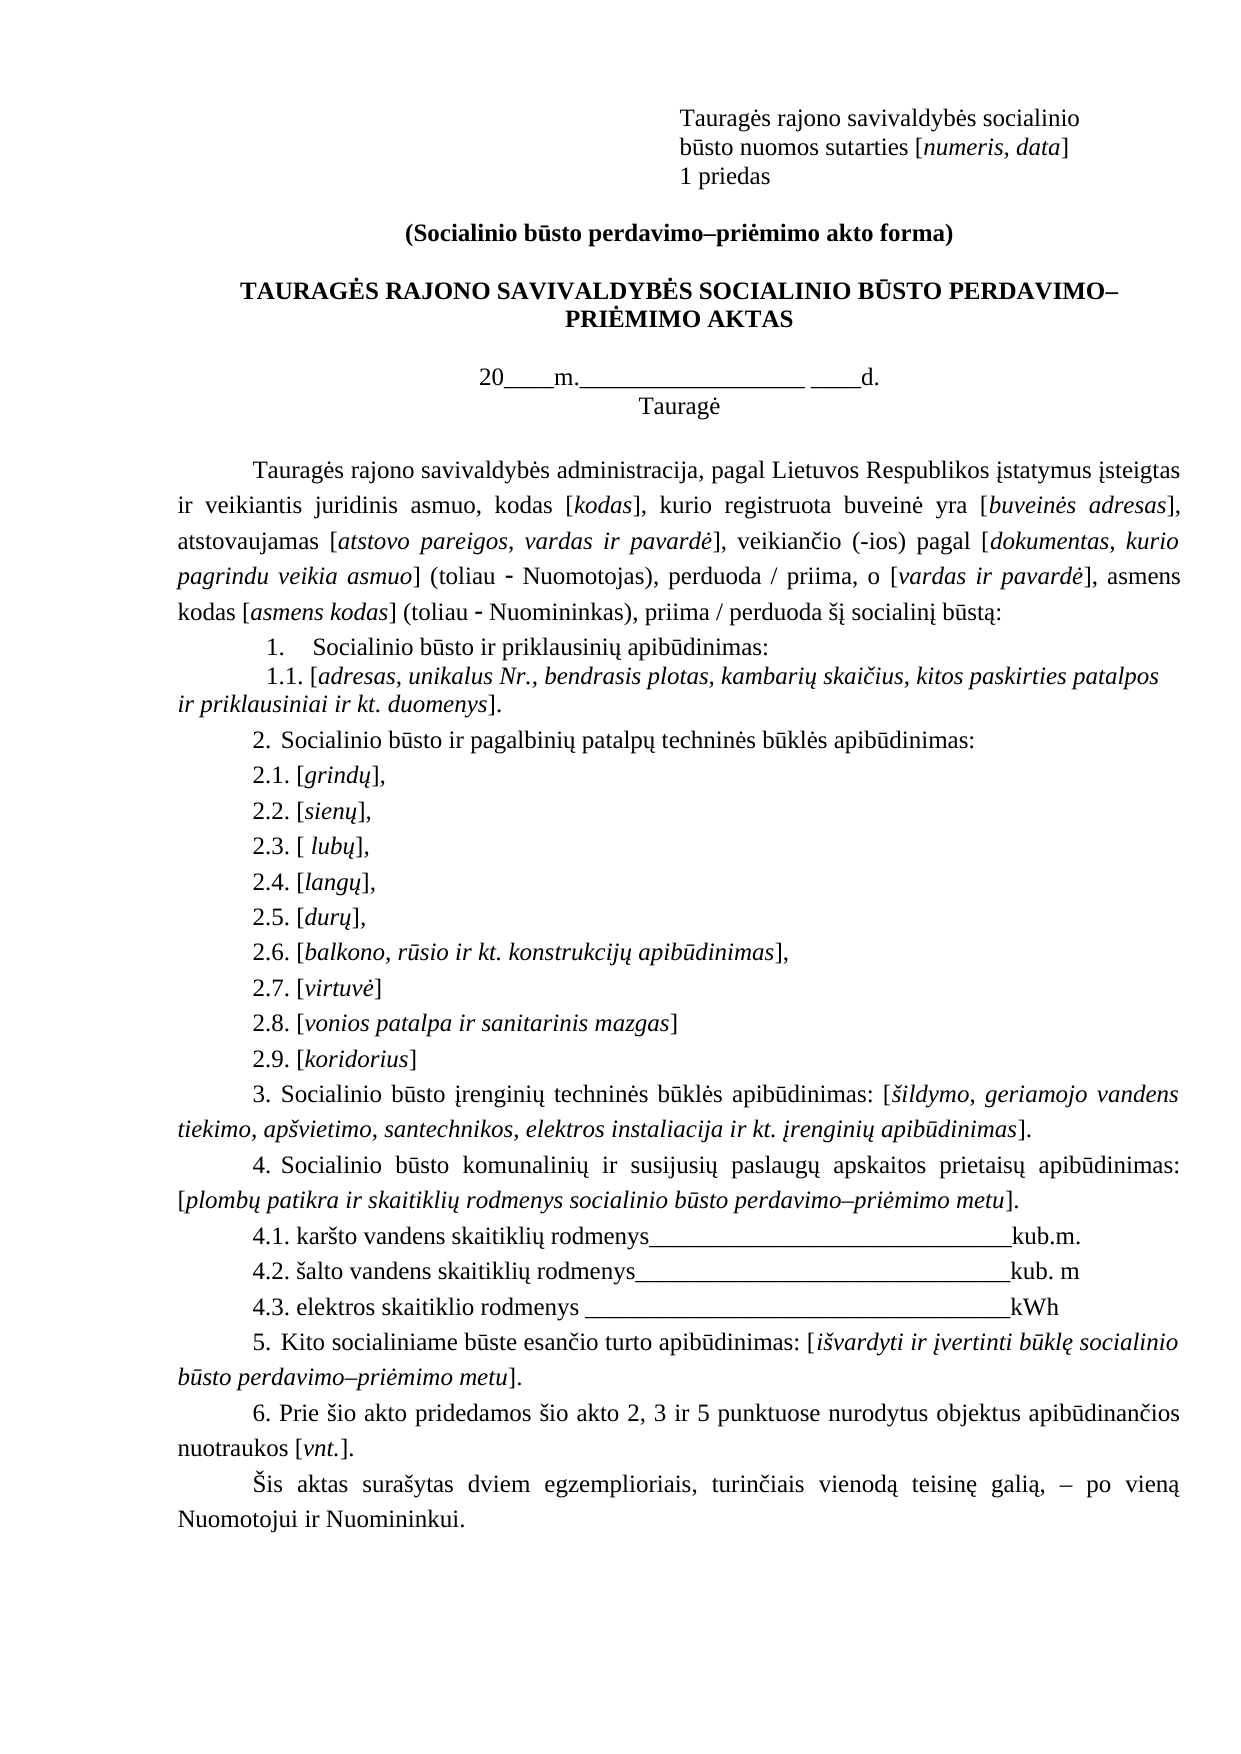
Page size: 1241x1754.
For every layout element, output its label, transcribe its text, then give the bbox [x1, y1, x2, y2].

text 2.7. [virtuvė] [177, 966, 1181, 1002]
text Tauragės rajono savivaldybės administracija, pagal Lietuvos Respublikos įstatymus įsteigtas ir veikiantis juridinis asmuo, kodas [kodas], kurio registruota buveinė yra [buveinės adresas], atstovaujamas [atstovo pareigos, vardas ir pavardė], veikiančio (-ios) pagal [dokumentas, kurio pagrindu veikia asmuo] (toliau  Nuomotojas), perduoda / priima, o [vardas ir pavardė], asmens kodas [asmens kodas] (toliau  Nuomininkas), priima / perduoda šį socialinį būstą: [177, 448, 1181, 625]
text 2.3. [ lubų], [177, 824, 1181, 860]
text 1.1. [adresas, unikalus Nr., bendrasis plotas, kambarių skaičius, kitos paskirties patalpos ir priklausiniai ir kt. duomenys]. [177, 661, 1181, 718]
text 1. Socialinio būsto ir priklausinių apibūdinimas: [177, 625, 1181, 661]
text būsto nuomos sutarties [numeris, data] [679, 132, 1181, 161]
text 2. Socialinio būsto ir pagalbinių patalpų techninės būklės apibūdinimas: [177, 718, 1181, 754]
text 2.4. [langų], [177, 860, 1181, 895]
text 2.6. [balkono, rūsio ir kt. konstrukcijų apibūdinimas], [177, 931, 1181, 966]
text Tauragės rajono savivaldybės socialinio [679, 103, 1181, 132]
text Tauragė [177, 391, 1181, 419]
text 4. Socialinio būsto komunalinių ir susijusių paslaugų apskaitos prietaisų apibūdinimas: [plombų patikra ir skaitiklių rodmenys socialinio būsto perdavimo–priėmimo metu]. [177, 1143, 1181, 1214]
text 2.2. [sienų], [177, 789, 1181, 824]
text (Socialinio būsto perdavimo–priėmimo akto forma) [177, 218, 1181, 247]
text 1 priedas [679, 161, 1181, 189]
text 4.3. elektros skaitiklio rodmenys __________________________________kWh [177, 1285, 1181, 1320]
text 2.9. [koridorius] [177, 1037, 1181, 1072]
text 6. Prie šio akto pridedamos šio akto 2, 3 ir 5 punktuose nurodytus objektus apibūdinančios nuotraukos [vnt.]. [177, 1391, 1181, 1462]
text TAURAGĖS RAJONO SAVIVALDYBĖS SOCIALINIO BŪSTO PERDAVIMO–PRIĖMIMO AKTAS [177, 276, 1181, 333]
text 2.1. [grindų], [177, 754, 1181, 789]
text 5. Kito socialiniame būste esančio turto apibūdinimas: [išvardyti ir įvertinti būklę socialinio būsto perdavimo–priėmimo metu]. [177, 1320, 1181, 1391]
text 20____m.__________________ ____d. [177, 362, 1181, 391]
text 2.5. [durų], [177, 895, 1181, 931]
text 3. Socialinio būsto įrenginių techninės būklės apibūdinimas: [šildymo, geriamojo vandens tiekimo, apšvietimo, santechnikos, elektros instaliacija ir kt. įrenginių apibūdinimas]. [177, 1072, 1181, 1143]
text 2.8. [vonios patalpa ir sanitarinis mazgas] [177, 1002, 1181, 1037]
text 4.2. šalto vandens skaitiklių rodmenys______________________________kub. m [177, 1249, 1181, 1285]
text 4.1. karšto vandens skaitiklių rodmenys_____________________________kub.m. [177, 1214, 1181, 1249]
text Šis aktas surašytas dviem egzemplioriais, turinčiais vienodą teisinę galią, – po vieną Nuomotojui ir Nuomininkui. [177, 1462, 1181, 1533]
